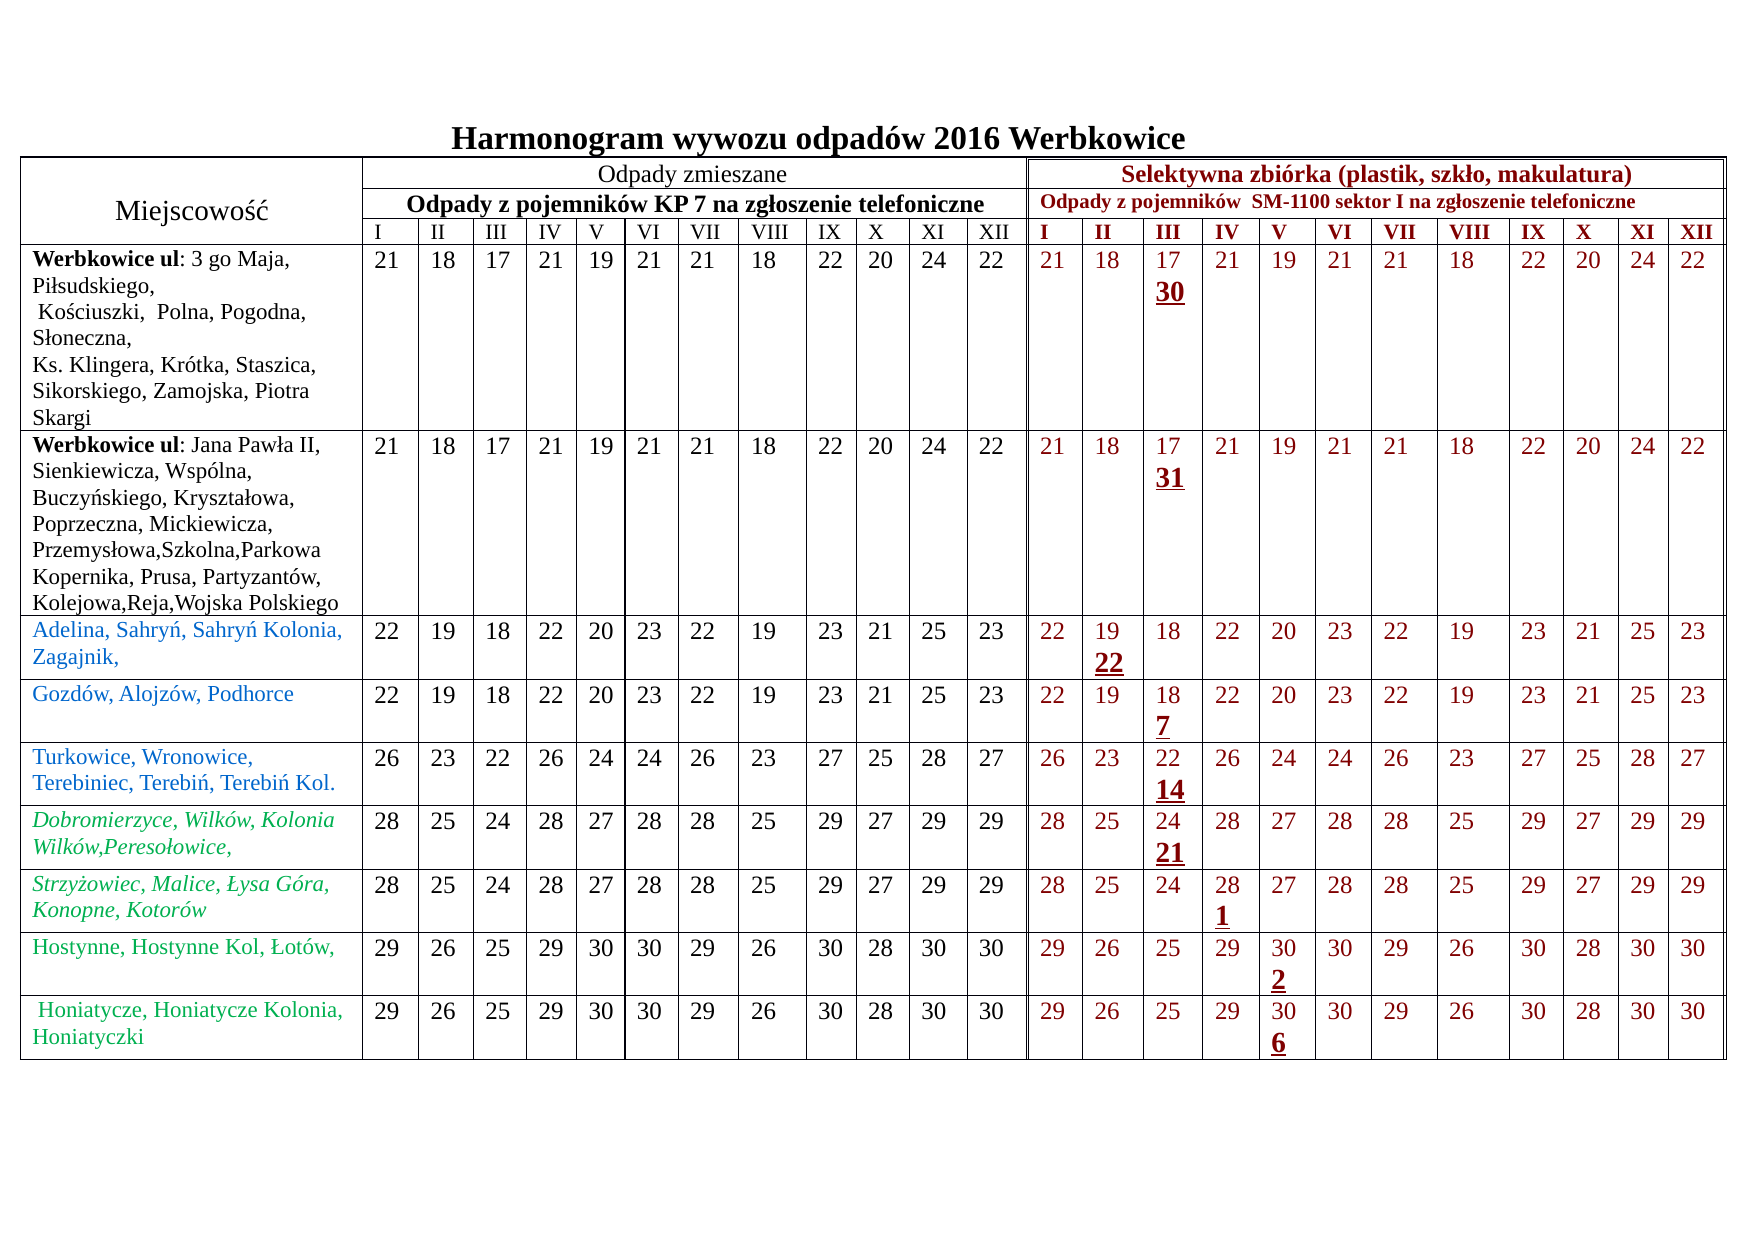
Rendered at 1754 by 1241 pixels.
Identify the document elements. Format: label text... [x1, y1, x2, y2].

table_cell 28 [857, 996, 909, 1059]
table_cell 29 [910, 806, 967, 869]
table_cell 20 [857, 245, 909, 430]
table_cell 28 [363, 870, 418, 932]
table_cell 24 [1144, 870, 1202, 932]
table_cell 20 [1260, 680, 1315, 742]
table_cell 23 [1669, 680, 1723, 742]
table_cell Honiatycze, Honiatycze Kolonia, Honiatyczki [21, 996, 362, 1059]
table_cell 25 [1619, 680, 1668, 742]
table_cell 19 [1260, 245, 1315, 430]
table_cell 22 [1510, 245, 1563, 430]
table_cell 30 [1619, 933, 1668, 995]
table_cell V [1260, 219, 1315, 244]
table_cell VI [1316, 219, 1371, 244]
table_cell 29 [1029, 933, 1082, 995]
table_cell 19 [577, 245, 624, 430]
table_cell 28 [1564, 933, 1618, 995]
table_cell 28 [527, 870, 576, 932]
table_cell 29 [679, 933, 738, 995]
table_cell 24 21 [1144, 806, 1202, 869]
table_cell 27 [857, 806, 909, 869]
table_cell 19 [577, 431, 624, 615]
table_cell 21 [527, 431, 576, 615]
table_cell 28 [1372, 870, 1437, 932]
table_cell 30 [910, 933, 967, 995]
table_cell 23 [1669, 616, 1723, 679]
table_cell 24 [1316, 743, 1371, 805]
table_cell II [1083, 219, 1143, 244]
table_cell 25 [857, 743, 909, 805]
table_cell 25 [419, 806, 473, 869]
table_cell 22 [1203, 680, 1259, 742]
table_cell 24 [1619, 431, 1668, 615]
table_cell 24 [474, 806, 526, 869]
table_cell 27 [1510, 743, 1563, 805]
table_cell 29 [1510, 870, 1563, 932]
table_cell 22 [527, 616, 576, 679]
table_cell 27 [1564, 870, 1618, 932]
table_cell 22 [679, 616, 738, 679]
table_cell 20 [1260, 616, 1315, 679]
table_cell 25 [910, 616, 967, 679]
table_cell 26 [1083, 996, 1143, 1059]
table_cell 24 [474, 870, 526, 932]
table_cell 20 [1564, 245, 1618, 430]
table_cell 20 [577, 680, 624, 742]
table_cell XII [1669, 219, 1723, 244]
table_cell 22 [474, 743, 526, 805]
table_cell III [1144, 219, 1202, 244]
table_cell 30 6 [1260, 996, 1315, 1059]
table_cell 28 [857, 933, 909, 995]
table_cell 19 [1438, 616, 1509, 679]
table_cell 23 [1438, 743, 1509, 805]
table_cell Odpady z pojemników KP 7 na zgłoszenie telefoniczne [363, 189, 1026, 218]
table_cell 19 [419, 616, 473, 679]
table_cell 25 [474, 996, 526, 1059]
table_cell 29 [527, 996, 576, 1059]
table_cell Werbkowice ul: Jana Pawła II, Sienkiewicza, Wspólna, Buczyńskiego, Kryształowa, Poprzeczna, Mickiewicza, Przemysłowa,Szkolna,Parkowa Kopernika, Prusa, Partyzantów, Kolejowa,Reja,Wojska Polskiego [21, 431, 362, 615]
table_cell 30 [968, 933, 1026, 995]
table_cell 18 [419, 431, 473, 615]
table_cell 25 [419, 870, 473, 932]
table_cell 28 [1372, 806, 1437, 869]
table_cell 21 [1372, 245, 1437, 430]
table_cell 28 [1316, 870, 1371, 932]
table_cell 29 [807, 806, 856, 869]
table_cell 22 [968, 245, 1026, 430]
table_cell III [474, 219, 526, 244]
table_cell 24 [1619, 245, 1668, 430]
table_cell 30 [807, 933, 856, 995]
table_cell 23 [968, 680, 1026, 742]
table_cell 29 [1372, 933, 1437, 995]
table_cell 22 [363, 680, 418, 742]
table_cell 30 [1619, 996, 1668, 1059]
table_cell 28 [1316, 806, 1371, 869]
table_cell 28 [679, 870, 738, 932]
table_cell 18 [474, 616, 526, 679]
table_cell 28 [527, 806, 576, 869]
table_cell 29 [968, 806, 1026, 869]
table_cell 25 [910, 680, 967, 742]
table_cell 29 [679, 996, 738, 1059]
table_cell 22 [527, 680, 576, 742]
table_cell 22 [968, 431, 1026, 615]
table_cell IX [1510, 219, 1563, 244]
table_cell 19 [739, 616, 806, 679]
table_cell 23 [1510, 680, 1563, 742]
table_cell 26 [739, 933, 806, 995]
table_cell 22 [1029, 680, 1082, 742]
table_cell 21 [857, 680, 909, 742]
table_cell 22 [807, 431, 856, 615]
table_cell 26 [1438, 933, 1509, 995]
table_cell 28 [1029, 870, 1082, 932]
table_cell Turkowice, Wronowice, Terebiniec, Terebiń, Terebiń Kol. [21, 743, 362, 805]
table_cell 29 [1203, 996, 1259, 1059]
table_cell VII [679, 219, 738, 244]
table_cell 23 [968, 616, 1026, 679]
table_cell 24 [910, 431, 967, 615]
table_cell 27 [577, 870, 624, 932]
table_cell 23 [739, 743, 806, 805]
table_cell 23 [1083, 743, 1143, 805]
table_cell 17 [474, 431, 526, 615]
table_cell 23 [419, 743, 473, 805]
table_cell 20 [1564, 431, 1618, 615]
table_cell VII [1372, 219, 1437, 244]
table_cell 18 [419, 245, 473, 430]
table_cell 29 [1669, 870, 1723, 932]
table_cell 23 [1316, 616, 1371, 679]
table_cell 23 [626, 680, 678, 742]
table_cell 22 [1372, 680, 1437, 742]
table_cell 22 [1203, 616, 1259, 679]
table_cell Werbkowice ul: 3 go Maja, Piłsudskiego, Kościuszki, Polna, Pogodna, Słoneczna, Ks. Klingera, Krótka, Staszica, Sikorskiego, Zamojska, Piotra Skargi [21, 245, 362, 430]
table_cell 21 [1203, 431, 1259, 615]
table_cell 21 [679, 245, 738, 430]
table_cell 18 7 [1144, 680, 1202, 742]
table_cell 18 [474, 680, 526, 742]
table_cell 27 [1260, 870, 1315, 932]
table_cell 25 [739, 870, 806, 932]
table_cell 30 [968, 996, 1026, 1059]
table_cell 22 [1510, 431, 1563, 615]
table_cell 22 [807, 245, 856, 430]
table_cell 30 [1510, 933, 1563, 995]
table_cell 28 [363, 806, 418, 869]
table_cell 28 1 [1203, 870, 1259, 932]
table_cell X [857, 219, 909, 244]
table_cell 18 [739, 245, 806, 430]
table_cell 25 [1564, 743, 1618, 805]
table_cell I [1029, 219, 1082, 244]
table_cell 21 [1029, 431, 1082, 615]
table_cell II [419, 219, 473, 244]
table_cell 22 [1669, 431, 1723, 615]
table_cell 22 [363, 616, 418, 679]
table_cell Strzyżowiec, Malice, Łysa Góra, Konopne, Kotorów [21, 870, 362, 932]
table_cell 21 [626, 431, 678, 615]
table_cell 26 [1372, 743, 1437, 805]
table_cell 29 [910, 870, 967, 932]
table_cell 25 [1438, 870, 1509, 932]
table_cell 30 [807, 996, 856, 1059]
table_cell 26 [1083, 933, 1143, 995]
table_cell 27 [577, 806, 624, 869]
table_cell 23 [807, 680, 856, 742]
table_cell 21 [1029, 245, 1082, 430]
table_cell 25 [1083, 870, 1143, 932]
table_cell 26 [527, 743, 576, 805]
table_cell Gozdów, Alojzów, Podhorce [21, 680, 362, 742]
table_cell 26 [1438, 996, 1509, 1059]
table_cell 28 [626, 806, 678, 869]
table_cell 30 [910, 996, 967, 1059]
table_cell 29 [968, 870, 1026, 932]
table_cell X [1564, 219, 1618, 244]
table_cell 26 [1029, 743, 1082, 805]
table_cell 22 [1029, 616, 1082, 679]
table_cell Odpady z pojemników SM-1100 sektor I na zgłoszenie telefoniczne [1029, 189, 1723, 218]
table_cell 29 [807, 870, 856, 932]
table_cell 21 [1564, 680, 1618, 742]
table_cell 23 [1510, 616, 1563, 679]
table_cell 18 [1438, 245, 1509, 430]
table_cell 21 [363, 431, 418, 615]
table_cell 18 [1144, 616, 1202, 679]
table_cell 17 [474, 245, 526, 430]
table_cell 22 [1669, 245, 1723, 430]
table_header Odpady zmieszane [363, 158, 1026, 188]
table_cell 29 [1510, 806, 1563, 869]
table_cell 21 [1564, 616, 1618, 679]
table_cell 30 [1669, 996, 1723, 1059]
table_cell 20 [857, 431, 909, 615]
table_cell 28 [679, 806, 738, 869]
table_cell 25 [474, 933, 526, 995]
table_cell 28 [1619, 743, 1668, 805]
table_cell 30 [1669, 933, 1723, 995]
table_cell 26 [419, 996, 473, 1059]
table_cell 19 [419, 680, 473, 742]
table_header Selektywna zbiórka (plastik, szkło, makulatura) [1029, 160, 1723, 188]
table_cell 24 [1260, 743, 1315, 805]
table_cell 21 [363, 245, 418, 430]
table_cell 27 [1260, 806, 1315, 869]
table_cell 27 [857, 870, 909, 932]
table_cell 25 [1619, 616, 1668, 679]
table_cell VIII [1438, 219, 1509, 244]
table_cell 23 [626, 616, 678, 679]
table_cell 26 [363, 743, 418, 805]
table_cell 17 30 [1144, 245, 1202, 430]
table_cell 30 [626, 996, 678, 1059]
table_cell 21 [527, 245, 576, 430]
table_cell 24 [626, 743, 678, 805]
table_cell 25 [1438, 806, 1509, 869]
table_cell 25 [1083, 806, 1143, 869]
table_cell 29 [1619, 870, 1668, 932]
table_cell 18 [1083, 431, 1143, 615]
table_cell I [363, 219, 418, 244]
table_cell 19 [1260, 431, 1315, 615]
table_cell Dobromierzyce, Wilków, Kolonia Wilków,Peresołowice, [21, 806, 362, 869]
table_cell 30 [577, 933, 624, 995]
table_cell 30 [626, 933, 678, 995]
table_cell 30 2 [1260, 933, 1315, 995]
table_cell 30 [1316, 996, 1371, 1059]
table_cell VI [626, 219, 678, 244]
table_cell 23 [807, 616, 856, 679]
table_cell 28 [910, 743, 967, 805]
table_cell IV [1203, 219, 1259, 244]
table_cell 25 [739, 806, 806, 869]
table_cell 19 22 [1083, 616, 1143, 679]
table_cell 26 [739, 996, 806, 1059]
table_cell VIII [739, 219, 806, 244]
table_cell 28 [1564, 996, 1618, 1059]
table_cell Adelina, Sahryń, Sahryń Kolonia, Zagajnik, [21, 616, 362, 679]
table_cell 27 [807, 743, 856, 805]
table_cell 21 [1316, 245, 1371, 430]
table_cell 25 [1144, 996, 1202, 1059]
table_cell 20 [577, 616, 624, 679]
table_cell 27 [968, 743, 1026, 805]
table_cell 21 [1316, 431, 1371, 615]
table_cell 29 [1669, 806, 1723, 869]
table_cell 17 31 [1144, 431, 1202, 615]
table_cell 29 [363, 996, 418, 1059]
table_cell 29 [1203, 933, 1259, 995]
table_cell 18 [1083, 245, 1143, 430]
table_cell 23 [1316, 680, 1371, 742]
table_cell 30 [1510, 996, 1563, 1059]
table_cell XI [1619, 219, 1668, 244]
table_cell IX [807, 219, 856, 244]
table_cell 30 [577, 996, 624, 1059]
table_cell 28 [1203, 806, 1259, 869]
table_cell 18 [1438, 431, 1509, 615]
table_cell XI [910, 219, 967, 244]
table_cell 29 [527, 933, 576, 995]
table_cell 29 [363, 933, 418, 995]
table_cell 21 [1372, 431, 1437, 615]
table_cell 22 [1372, 616, 1437, 679]
table_cell 30 [1316, 933, 1371, 995]
table_cell 26 [1203, 743, 1259, 805]
table_cell 24 [910, 245, 967, 430]
table_cell 21 [626, 245, 678, 430]
table_cell 29 [1029, 996, 1082, 1059]
table_cell Hostynne, Hostynne Kol, Łotów, [21, 933, 362, 995]
table_cell 21 [679, 431, 738, 615]
table_cell 18 [739, 431, 806, 615]
table_cell 27 [1669, 743, 1723, 805]
table_cell 27 [1564, 806, 1618, 869]
table_cell 29 [1372, 996, 1437, 1059]
table_cell 19 [1083, 680, 1143, 742]
table_cell V [577, 219, 624, 244]
table_cell XII [968, 219, 1026, 244]
table_header Miejscowość [21, 158, 362, 244]
table_cell 28 [626, 870, 678, 932]
table_cell 28 [1029, 806, 1082, 869]
table_cell 22 14 [1144, 743, 1202, 805]
table_cell 25 [1144, 933, 1202, 995]
table_cell 19 [1438, 680, 1509, 742]
table_cell 19 [739, 680, 806, 742]
table_cell 24 [577, 743, 624, 805]
text Harmonogram wywozu odpadów 2016 Werbkowice [1, 118, 1636, 156]
table_cell 26 [419, 933, 473, 995]
table_cell 22 [679, 680, 738, 742]
table_cell 26 [679, 743, 738, 805]
table_cell IV [527, 219, 576, 244]
table_cell 21 [857, 616, 909, 679]
table_cell 21 [1203, 245, 1259, 430]
table_cell 29 [1619, 806, 1668, 869]
